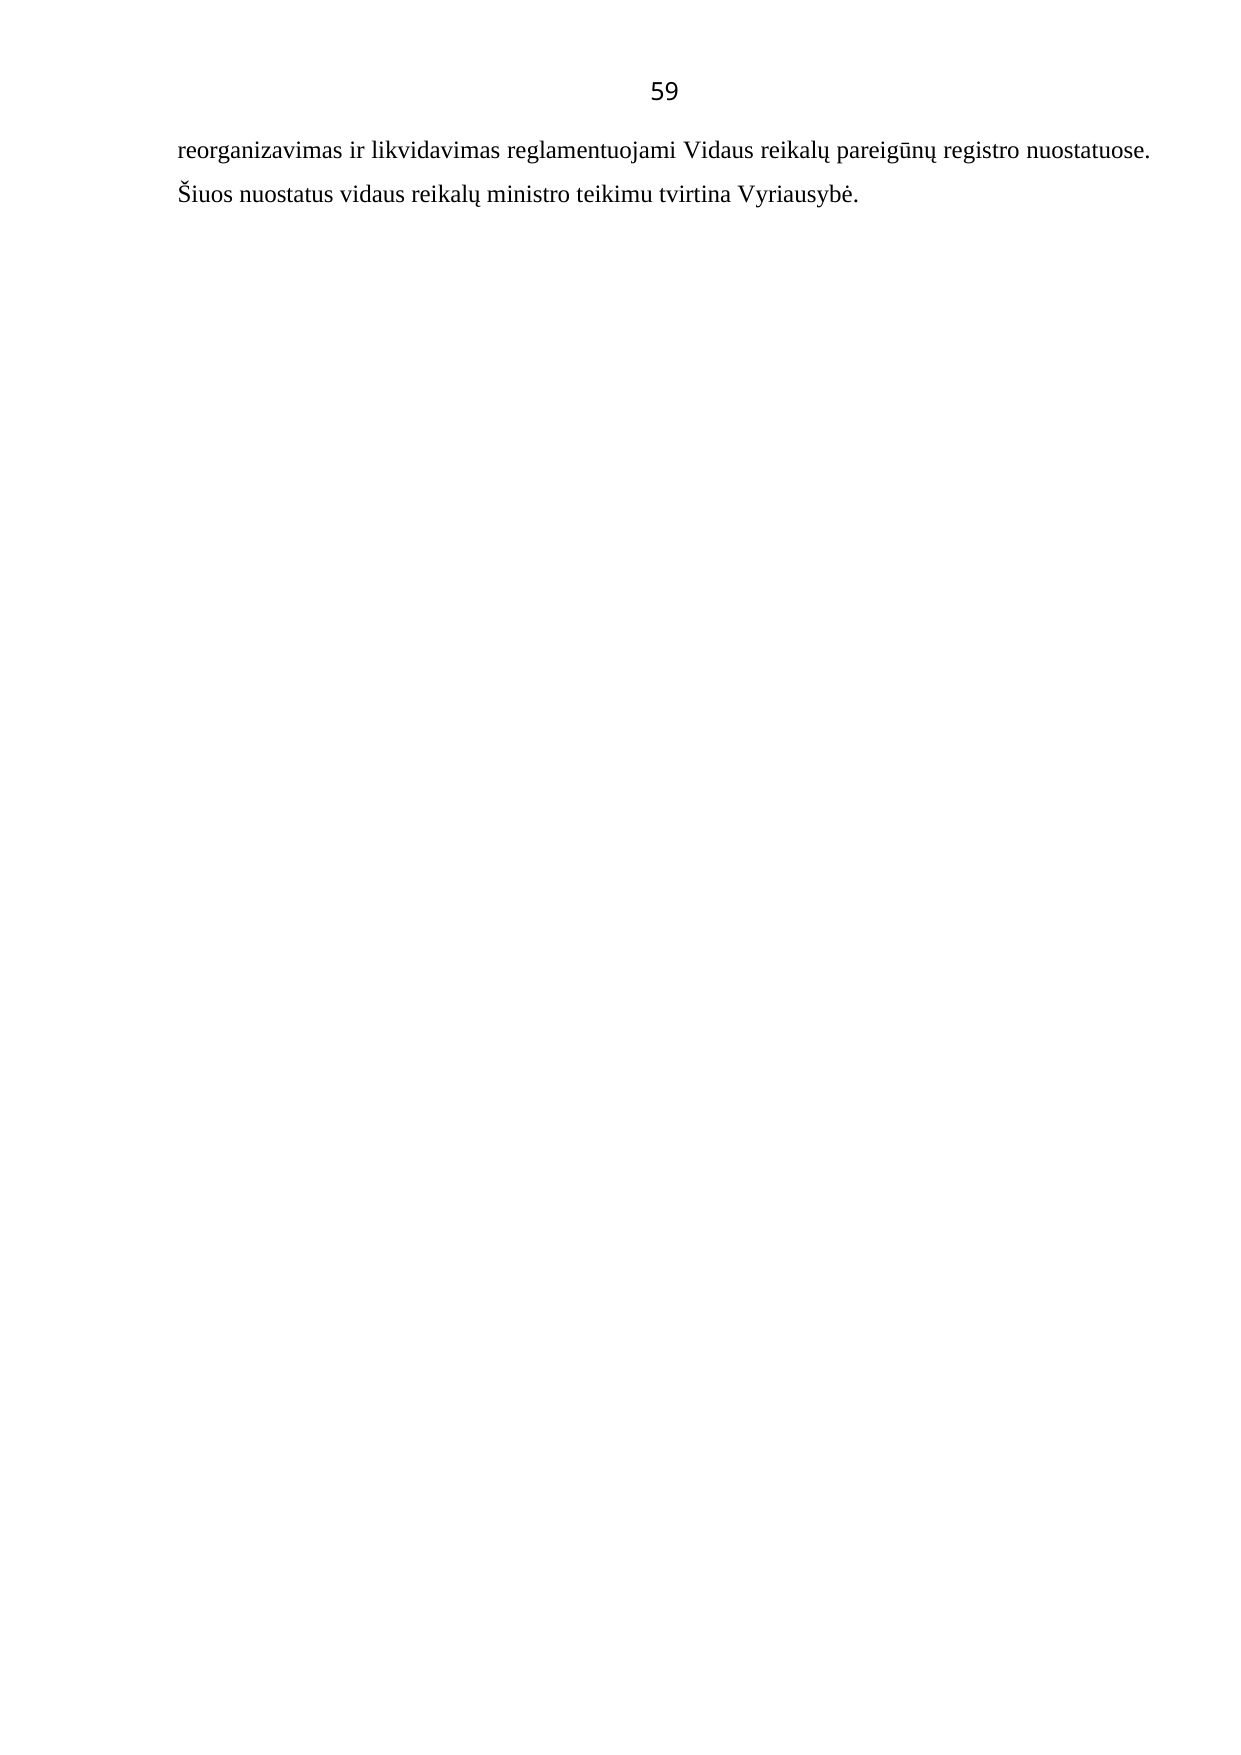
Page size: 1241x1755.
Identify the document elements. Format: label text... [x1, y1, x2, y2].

text reorganizavimas ir likvidavimas reglamentuojami Vidaus reikalų pareigūnų registro nuostatuose. Šiuos nuostatus vidaus reikalų ministro teikimu tvirtina Vyriausybė. [177, 136, 1152, 207]
